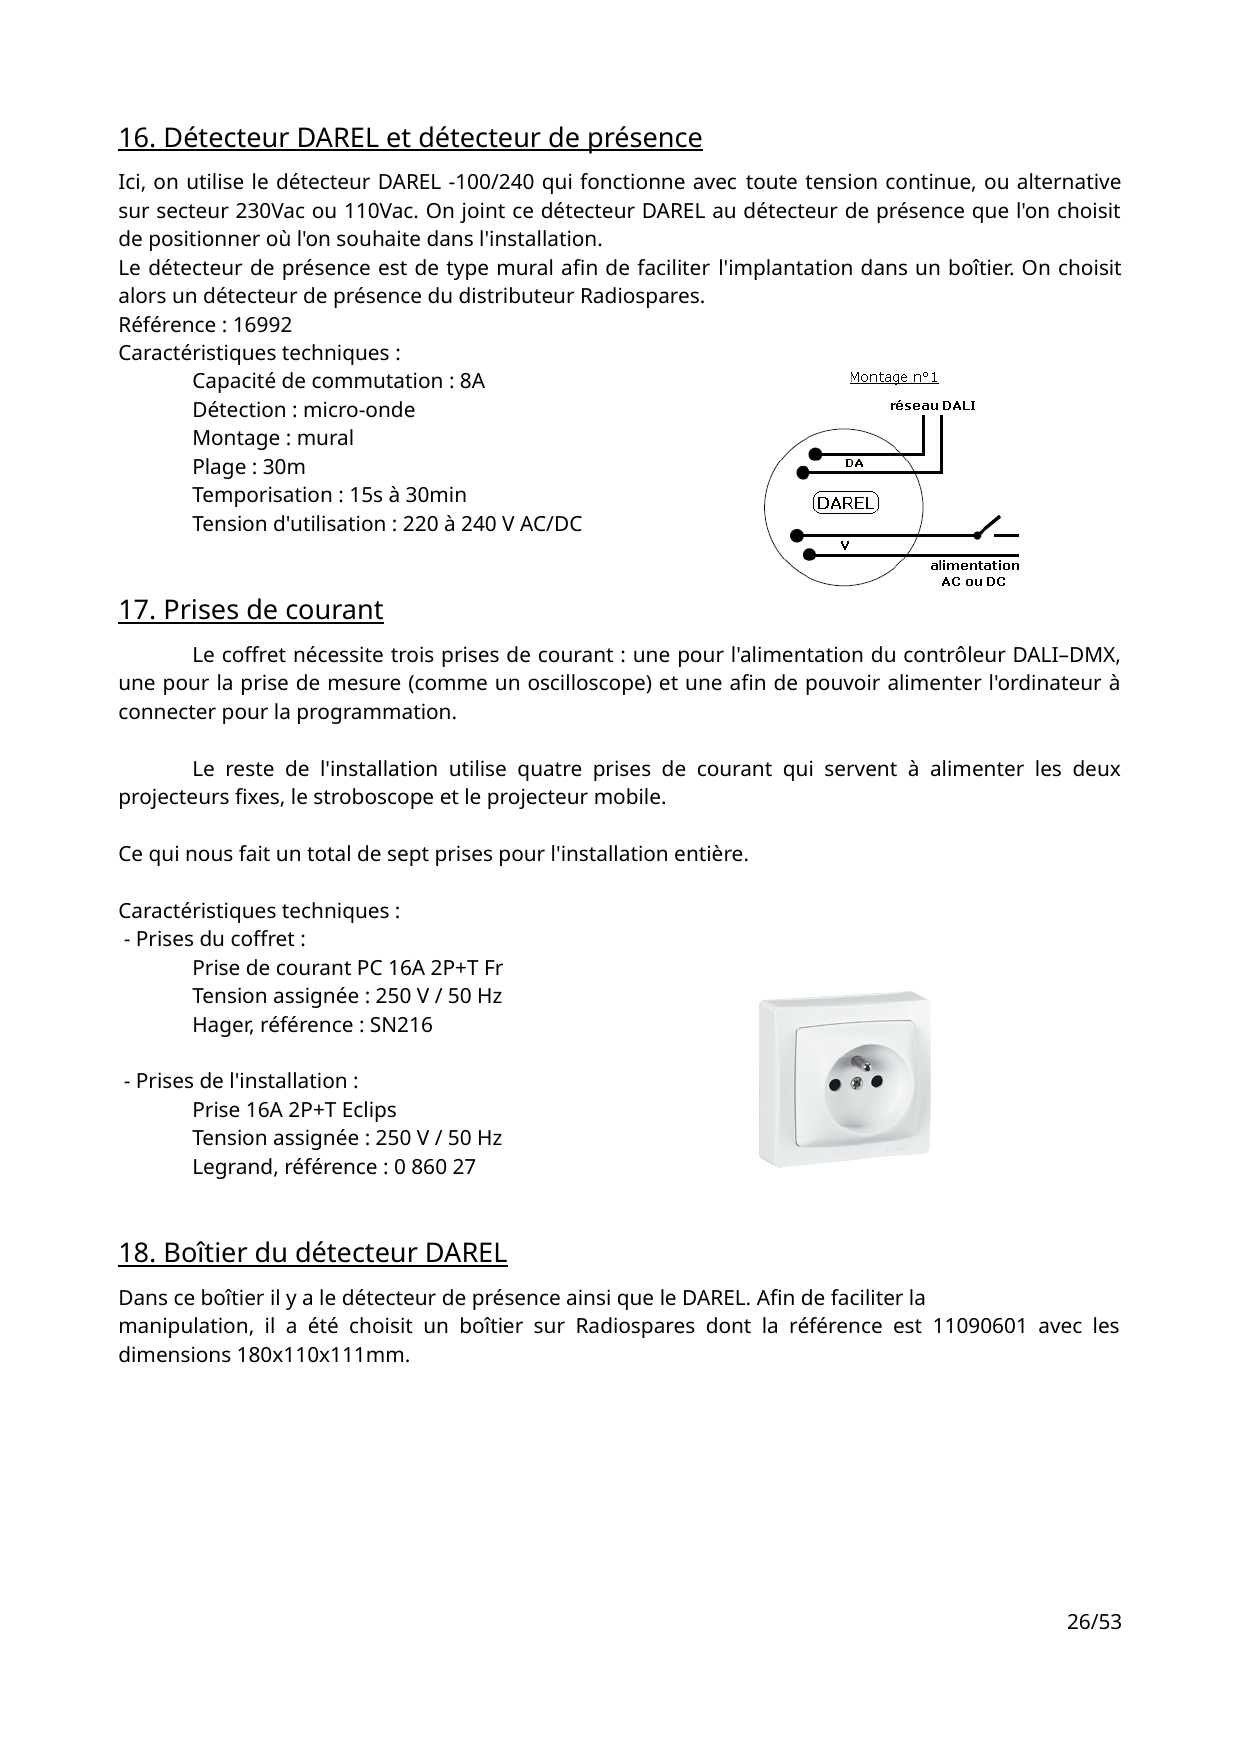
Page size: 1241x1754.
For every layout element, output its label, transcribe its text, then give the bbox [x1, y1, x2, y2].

text [1028, 395, 1122, 423]
text Ici, on utilise le détecteur DAREL -100/240 qui fonctionne avec toute tension continue, ou alternative sur secteur 230Vac ou 110Vac. On joint ce détecteur DAREL au détecteur de présence que l'on choisit de positionner où l'on souhaite dans l'installation. [118, 167, 1122, 253]
text Le reste de l'installation utilise quatre prises de courant qui servent à alimenter les deux projecteurs fixes, le stroboscope et le projecteur mobile. [118, 754, 1122, 811]
text Caractéristiques techniques : [118, 896, 1122, 924]
text [1028, 367, 1122, 395]
text Capacité de commutation : 8A [118, 367, 763, 395]
text [1028, 480, 1122, 509]
text [936, 1123, 1122, 1152]
text Montage : mural [118, 423, 763, 452]
subtitle 17. Prises de courant [118, 591, 1122, 627]
text Le détecteur de présence est de type mural afin de faciliter l'implantation dans un boîtier. On choisit alors un détecteur de présence du distributeur Radiospares. [118, 253, 1122, 310]
text Ce qui nous fait un total de sept prises pour l'installation entière. [118, 839, 1122, 867]
text Legrand, référence : 0 860 27 [118, 1152, 1122, 1180]
text Temporisation : 15s à 30min [118, 480, 763, 509]
text [1028, 423, 1122, 452]
text Tension d'utilisation : 220 à 240 V AC/DC [118, 509, 763, 537]
text Prise de courant PC 16A 2P+T Fr [118, 953, 1122, 981]
text Détection : micro-onde [118, 395, 763, 423]
text [1028, 452, 1122, 480]
text Hager, référence : SN216 [118, 1010, 750, 1038]
text Prise 16A 2P+T Eclips [118, 1095, 750, 1123]
text [936, 1095, 1122, 1123]
text Tension assignée : 250 V / 50 Hz [118, 1123, 750, 1152]
text [1028, 509, 1122, 537]
text - Prises de l'installation : [118, 1067, 750, 1095]
text manipulation, il a été choisit un boîtier sur Radiospares dont la référence est 11090601 avec les dimensions 180x110x111mm. [118, 1312, 1122, 1368]
text Dans ce boîtier il y a le détecteur de présence ainsi que le DAREL. Afin de faciliter la [118, 1283, 1122, 1312]
text Plage : 30m [118, 452, 763, 480]
text Tension assignée : 250 V / 50 Hz [118, 981, 1122, 1010]
text Référence : 16992 [118, 310, 1122, 338]
subtitle 18. Boîtier du détecteur DAREL [118, 1234, 1122, 1271]
text Caractéristiques techniques : [118, 338, 1122, 367]
text [936, 1010, 1122, 1038]
subtitle 16. Détecteur DAREL et détecteur de présence [118, 118, 1122, 155]
text - Prises du coffret : [118, 924, 1122, 953]
picture [763, 362, 1028, 609]
picture [750, 989, 936, 1170]
text Le coffret nécessite trois prises de courant : une pour l'alimentation du contrôleur DALI–DMX, une pour la prise de mesure (comme un oscilloscope) et une afin de pouvoir alimenter l'ordinateur à connecter pour la programmation. [118, 640, 1122, 725]
text [936, 1067, 1122, 1095]
